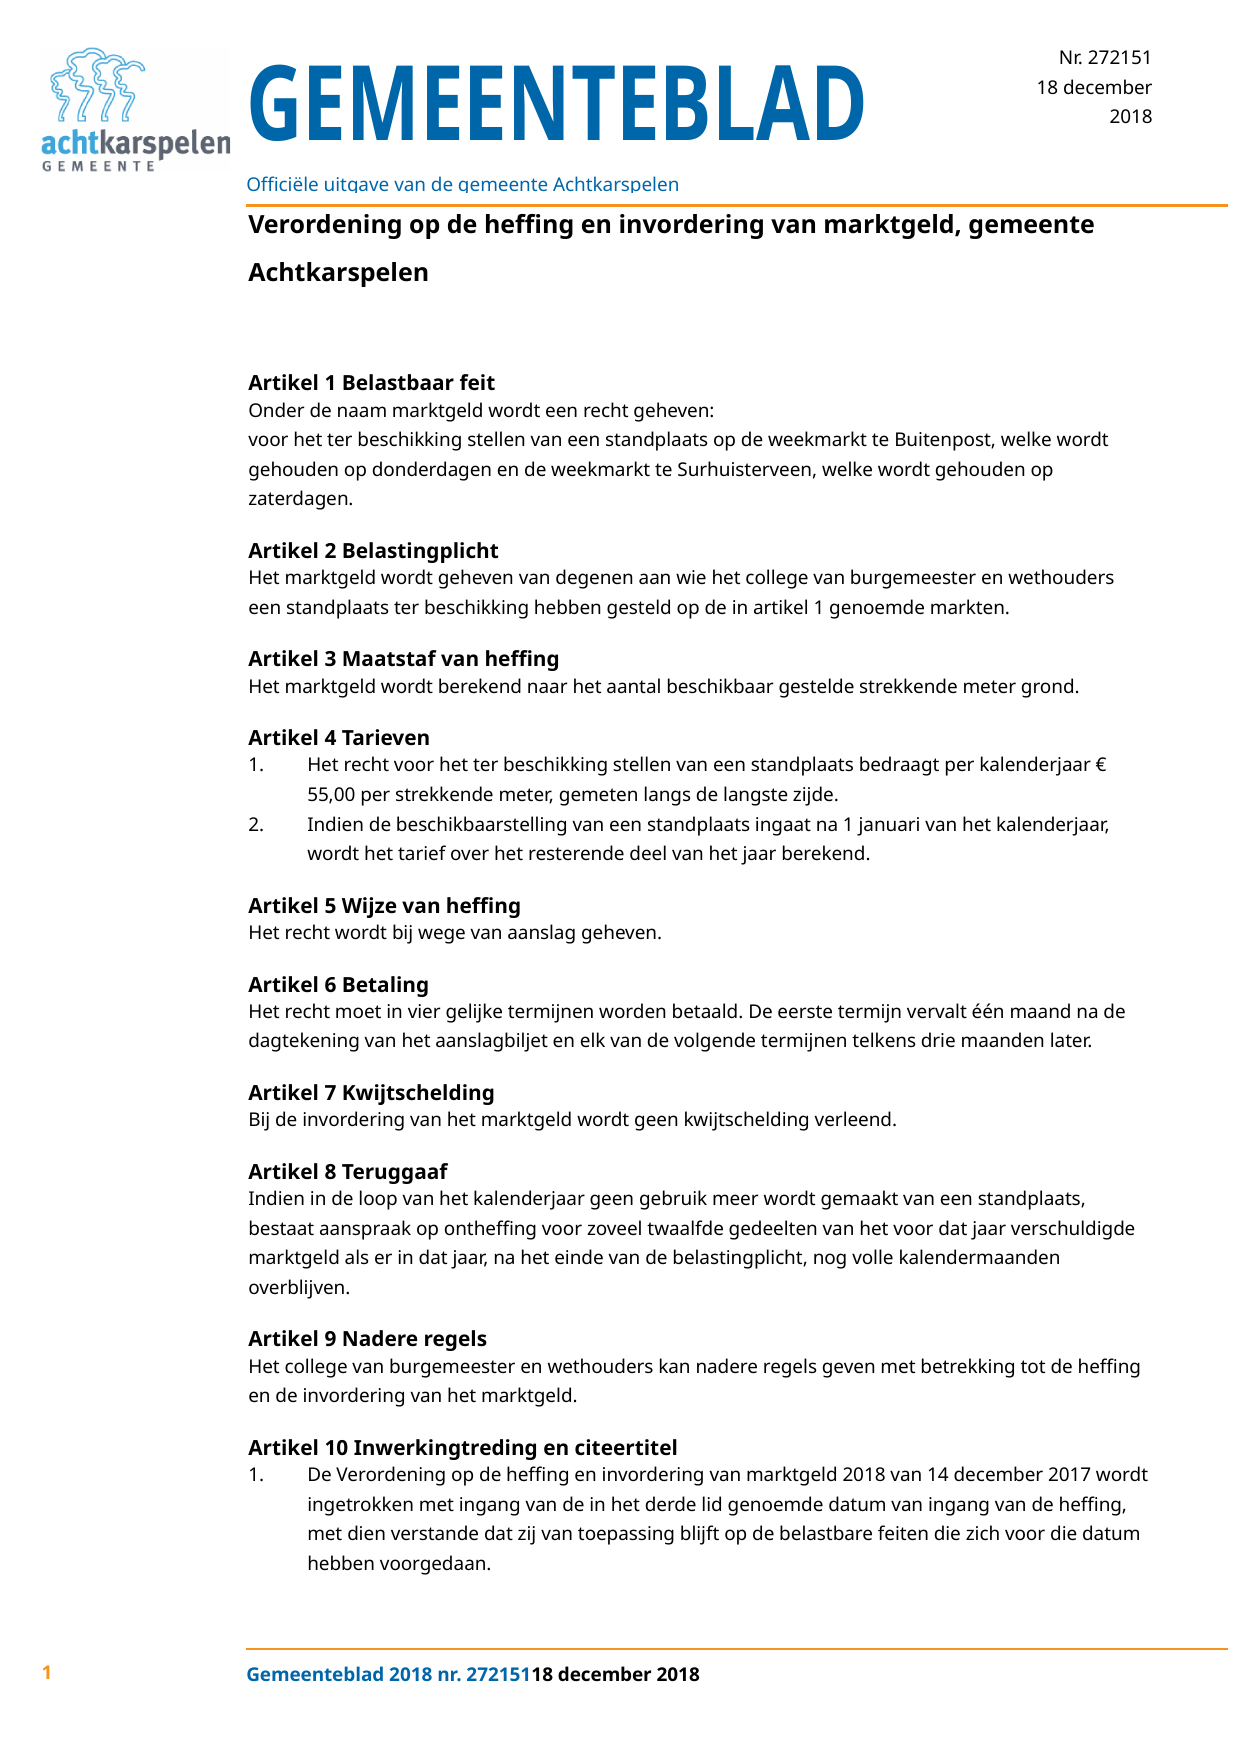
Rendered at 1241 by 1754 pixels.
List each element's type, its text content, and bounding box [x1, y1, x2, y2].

text Het marktgeld wordt berekend naar het aantal beschikbaar gestelde strekkende meter grond. [248, 673, 1152, 698]
text Artikel 9 Nadere regels [248, 1324, 1152, 1353]
text Artikel 6 Betaling [248, 970, 1152, 998]
text Het marktgeld wordt geheven van degenen aan wie het college van burgemeester en wethouders een standplaats ter beschikking hebben gesteld op de in artikel 1 genoemde markten. [248, 564, 1152, 620]
list De Verordening op de heffing en invordering van marktgeld 2018 van 14 december 2017 wordt ingetrokken met ingang van de in het derde lid genoemde datum van ingang van de heffing, met dien verstande dat zij van toepassing blijft op de belastbare feiten die zich voor die datum hebben voorgedaan. [248, 1461, 1152, 1576]
list Het recht voor het ter beschikking stellen van een standplaats bedraagt per kalenderjaar € 55,00 per strekkende meter, gemeten langs de langste zijde. [248, 752, 1152, 807]
text voor het ter beschikking stellen van een standplaats op de weekmarkt te Buitenpost, welke wordt gehouden op donderdagen en de weekmarkt te Surhuisterveen, welke wordt gehouden op zaterdagen. [248, 426, 1152, 511]
text Artikel 3 Maatstaf van heffing [248, 644, 1152, 673]
text Artikel 4 Tarieven [248, 723, 1152, 752]
text Artikel 7 Kwijtschelding [248, 1078, 1152, 1107]
picture [41, 47, 231, 172]
list Indien de beschikbaarstelling van een standplaats ingaat na 1 januari van het kalenderjaar, wordt het tarief over het resterende deel van het jaar berekend. [248, 811, 1152, 866]
text Artikel 10 Inwerkingtreding en citeertitel [248, 1433, 1152, 1461]
text Artikel 1 Belastbaar feit [248, 368, 1152, 397]
text Verordening op de heffing en invordering van marktgeld, gemeente Achtkarspelen [248, 207, 1152, 288]
text Onder de naam marktgeld wordt een recht geheven: [248, 397, 1152, 422]
text Artikel 2 Belastingplicht [248, 536, 1152, 564]
text Artikel 5 Wijze van heffing [248, 891, 1152, 919]
text Het college van burgemeester en wethouders kan nadere regels geven met betrekking tot de heffing en de invordering van het marktgeld. [248, 1353, 1152, 1408]
text Bij de invordering van het marktgeld wordt geen kwijtschelding verleend. [248, 1107, 1152, 1132]
text Het recht moet in vier gelijke termijnen worden betaald. De eerste termijn vervalt één maand na de dagtekening van het aanslagbiljet en elk van de volgende termijnen telkens drie maanden later. [248, 998, 1152, 1053]
text Het recht wordt bij wege van aanslag geheven. [248, 919, 1152, 945]
text Indien in de loop van het kalenderjaar geen gebruik meer wordt gemaakt van een standplaats, bestaat aanspraak op ontheffing voor zoveel twaalfde gedeelten van het voor dat jaar verschuldigde marktgeld als er in dat jaar, na het einde van de belastingplicht, nog volle kalendermaanden overblijven. [248, 1185, 1152, 1300]
text Artikel 8 Teruggaaf [248, 1157, 1152, 1185]
